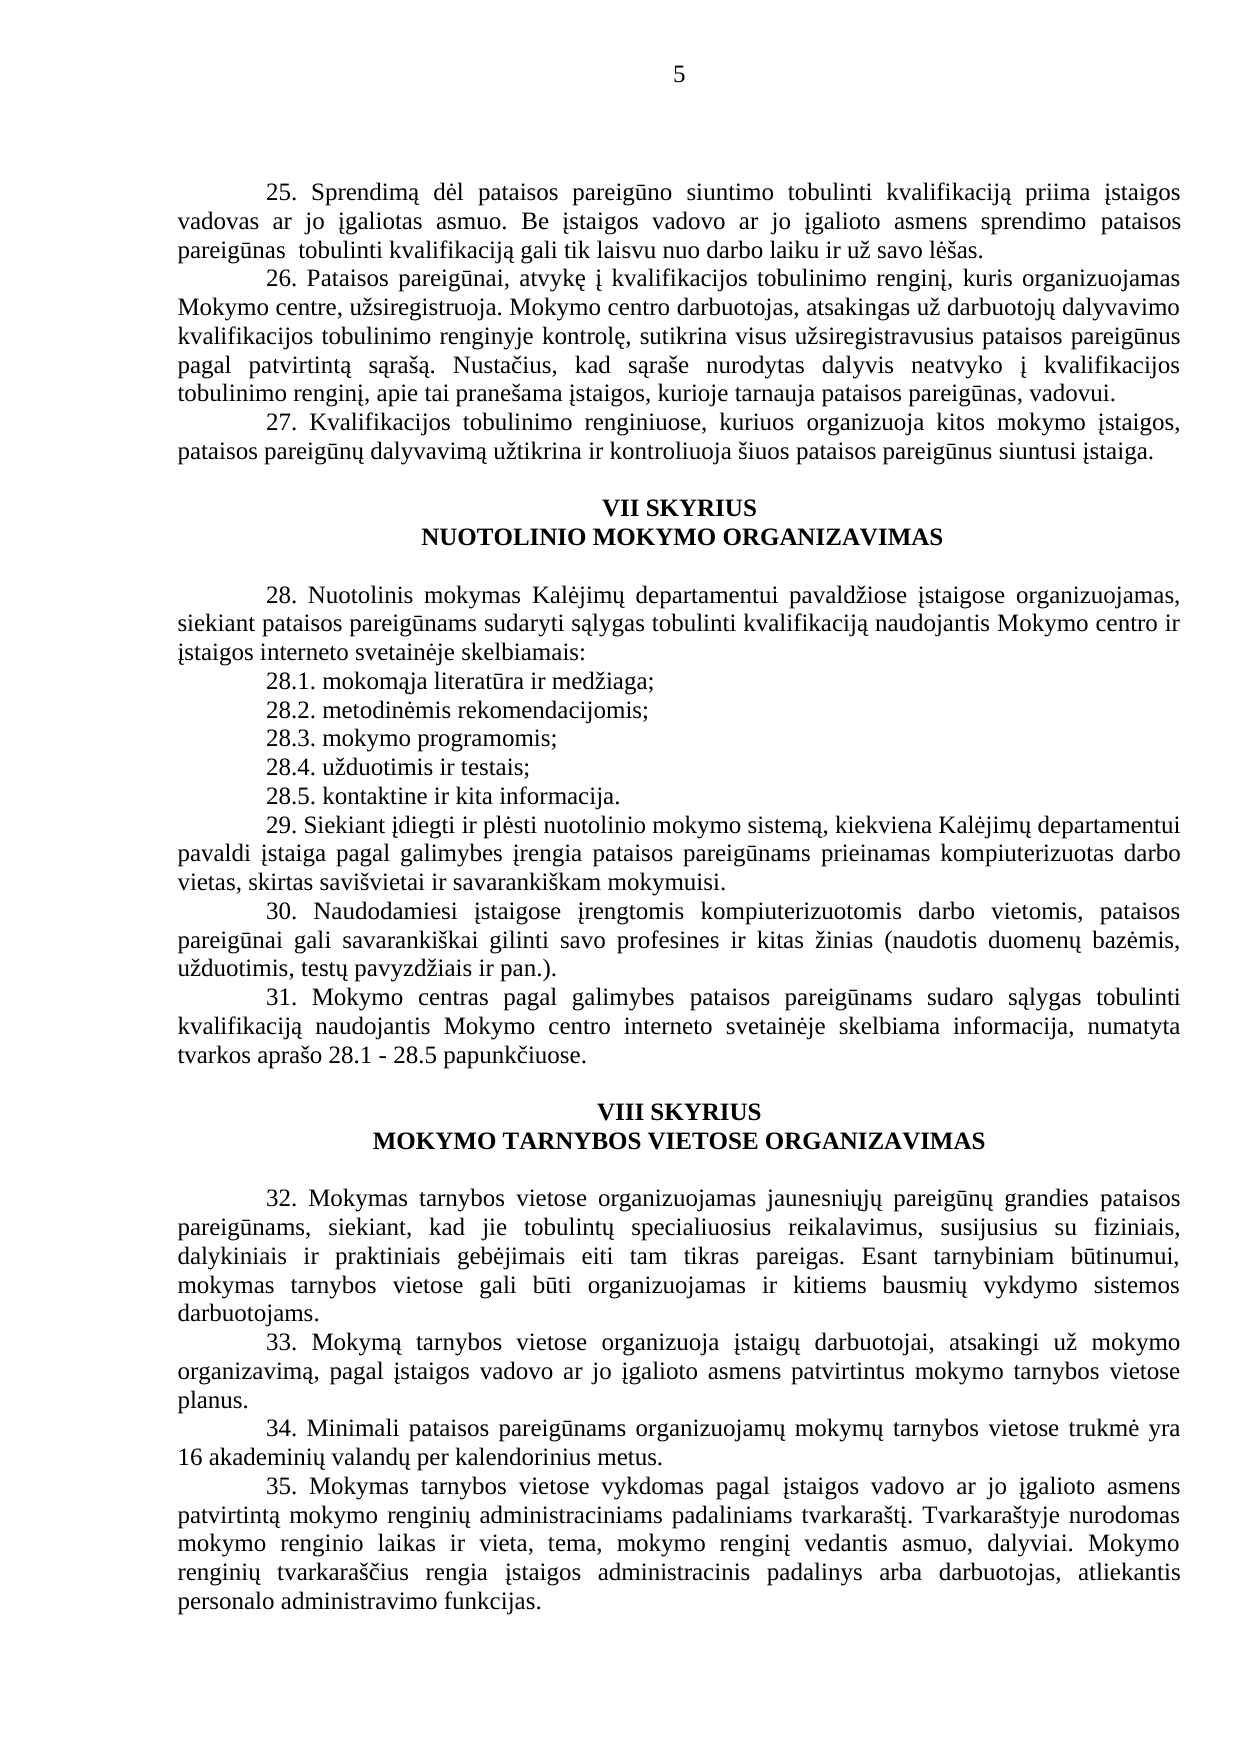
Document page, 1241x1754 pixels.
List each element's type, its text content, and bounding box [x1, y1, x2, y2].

text 28.5. kontaktine ir kita informacija. [177, 781, 1181, 810]
text 25. Sprendimą dėl pataisos pareigūno siuntimo tobulinti kvalifikaciją priima įstaigos vadovas ar jo įgaliotas asmuo. Be įstaigos vadovo ar jo įgalioto asmens sprendimo pataisos pareigūnas tobulinti kvalifikaciją gali tik laisvu nuo darbo laiku ir už savo lėšas. [177, 177, 1181, 263]
text 26. Pataisos pareigūnai, atvykę į kvalifikacijos tobulinimo renginį, kuris organizuojamas Mokymo centre, užsiregistruoja. Mokymo centro darbuotojas, atsakingas už darbuotojų dalyvavimo kvalifikacijos tobulinimo renginyje kontrolę, sutikrina visus užsiregistravusius pataisos pareigūnus pagal patvirtintą sąrašą. Nustačius, kad sąraše nurodytas dalyvis neatvyko į kvalifikacijos tobulinimo renginį, apie tai pranešama įstaigos, kurioje tarnauja pataisos pareigūnas, vadovui. [177, 263, 1181, 407]
text 31. Mokymo centras pagal galimybes pataisos pareigūnams sudaro sąlygas tobulinti kvalifikaciją naudojantis Mokymo centro interneto svetainėje skelbiama informacija, numatyta tvarkos aprašo 28.1 - 28.5 papunkčiuose. [177, 982, 1181, 1068]
text 35. Mokymas tarnybos vietose vykdomas pagal įstaigos vadovo ar jo įgalioto asmens patvirtintą mokymo renginių administraciniams padaliniams tvarkaraštį. Tvarkaraštyje nurodomas mokymo renginio laikas ir vieta, tema, mokymo renginį vedantis asmuo, dalyviai. Mokymo renginių tvarkaraščius rengia įstaigos administracinis padalinys arba darbuotojas, atliekantis personalo administravimo funkcijas. [177, 1471, 1181, 1615]
text 33. Mokymą tarnybos vietose organizuoja įstaigų darbuotojai, atsakingi už mokymo organizavimą, pagal įstaigos vadovo ar jo įgalioto asmens patvirtintus mokymo tarnybos vietose planus. [177, 1327, 1181, 1413]
text 34. Minimali pataisos pareigūnams organizuojamų mokymų tarnybos vietose trukmė yra 16 akademinių valandų per kalendorinius metus. [177, 1413, 1181, 1471]
text MOKYMO TARNYBOS VIETOSE ORGANIZAVIMAS [177, 1126, 1181, 1155]
text VIII SKYRIUS [177, 1097, 1181, 1126]
text 29. Siekiant įdiegti ir plėsti nuotolinio mokymo sistemą, kiekviena Kalėjimų departamentui pavaldi įstaiga pagal galimybes įrengia pataisos pareigūnams prieinamas kompiuterizuotas darbo vietas, skirtas savišvietai ir savarankiškam mokymuisi. [177, 810, 1181, 896]
text 30. Naudodamiesi įstaigose įrengtomis kompiuterizuotomis darbo vietomis, pataisos pareigūnai gali savarankiškai gilinti savo profesines ir kitas žinias (naudotis duomenų bazėmis, užduotimis, testų pavyzdžiais ir pan.). [177, 896, 1181, 982]
text 32. Mokymas tarnybos vietose organizuojamas jaunesniųjų pareigūnų grandies pataisos pareigūnams, siekiant, kad jie tobulintų specialiuosius reikalavimus, susijusius su fiziniais, dalykiniais ir praktiniais gebėjimais eiti tam tikras pareigas. Esant tarnybiniam būtinumui, mokymas tarnybos vietose gali būti organizuojamas ir kitiems bausmių vykdymo sistemos darbuotojams. [177, 1183, 1181, 1327]
text VII SKYRIUS [177, 493, 1181, 522]
text 28.3. mokymo programomis; [177, 723, 1181, 752]
text 28.2. metodinėmis rekomendacijomis; [177, 695, 1181, 723]
text 28.4. užduotimis ir testais; [177, 752, 1181, 781]
text 28. Nuotolinis mokymas Kalėjimų departamentui pavaldžiose įstaigose organizuojamas, siekiant pataisos pareigūnams sudaryti sąlygas tobulinti kvalifikaciją naudojantis Mokymo centro ir įstaigos interneto svetainėje skelbiamais: [177, 580, 1181, 666]
text 27. Kvalifikacijos tobulinimo renginiuose, kuriuos organizuoja kitos mokymo įstaigos, pataisos pareigūnų dalyvavimą užtikrina ir kontroliuoja šiuos pataisos pareigūnus siuntusi įstaiga. [177, 407, 1181, 465]
text 28.1. mokomąja literatūra ir medžiaga; [177, 666, 1181, 695]
text NUOTOLINIO MOKYMO ORGANIZAVIMAS [177, 522, 1181, 551]
